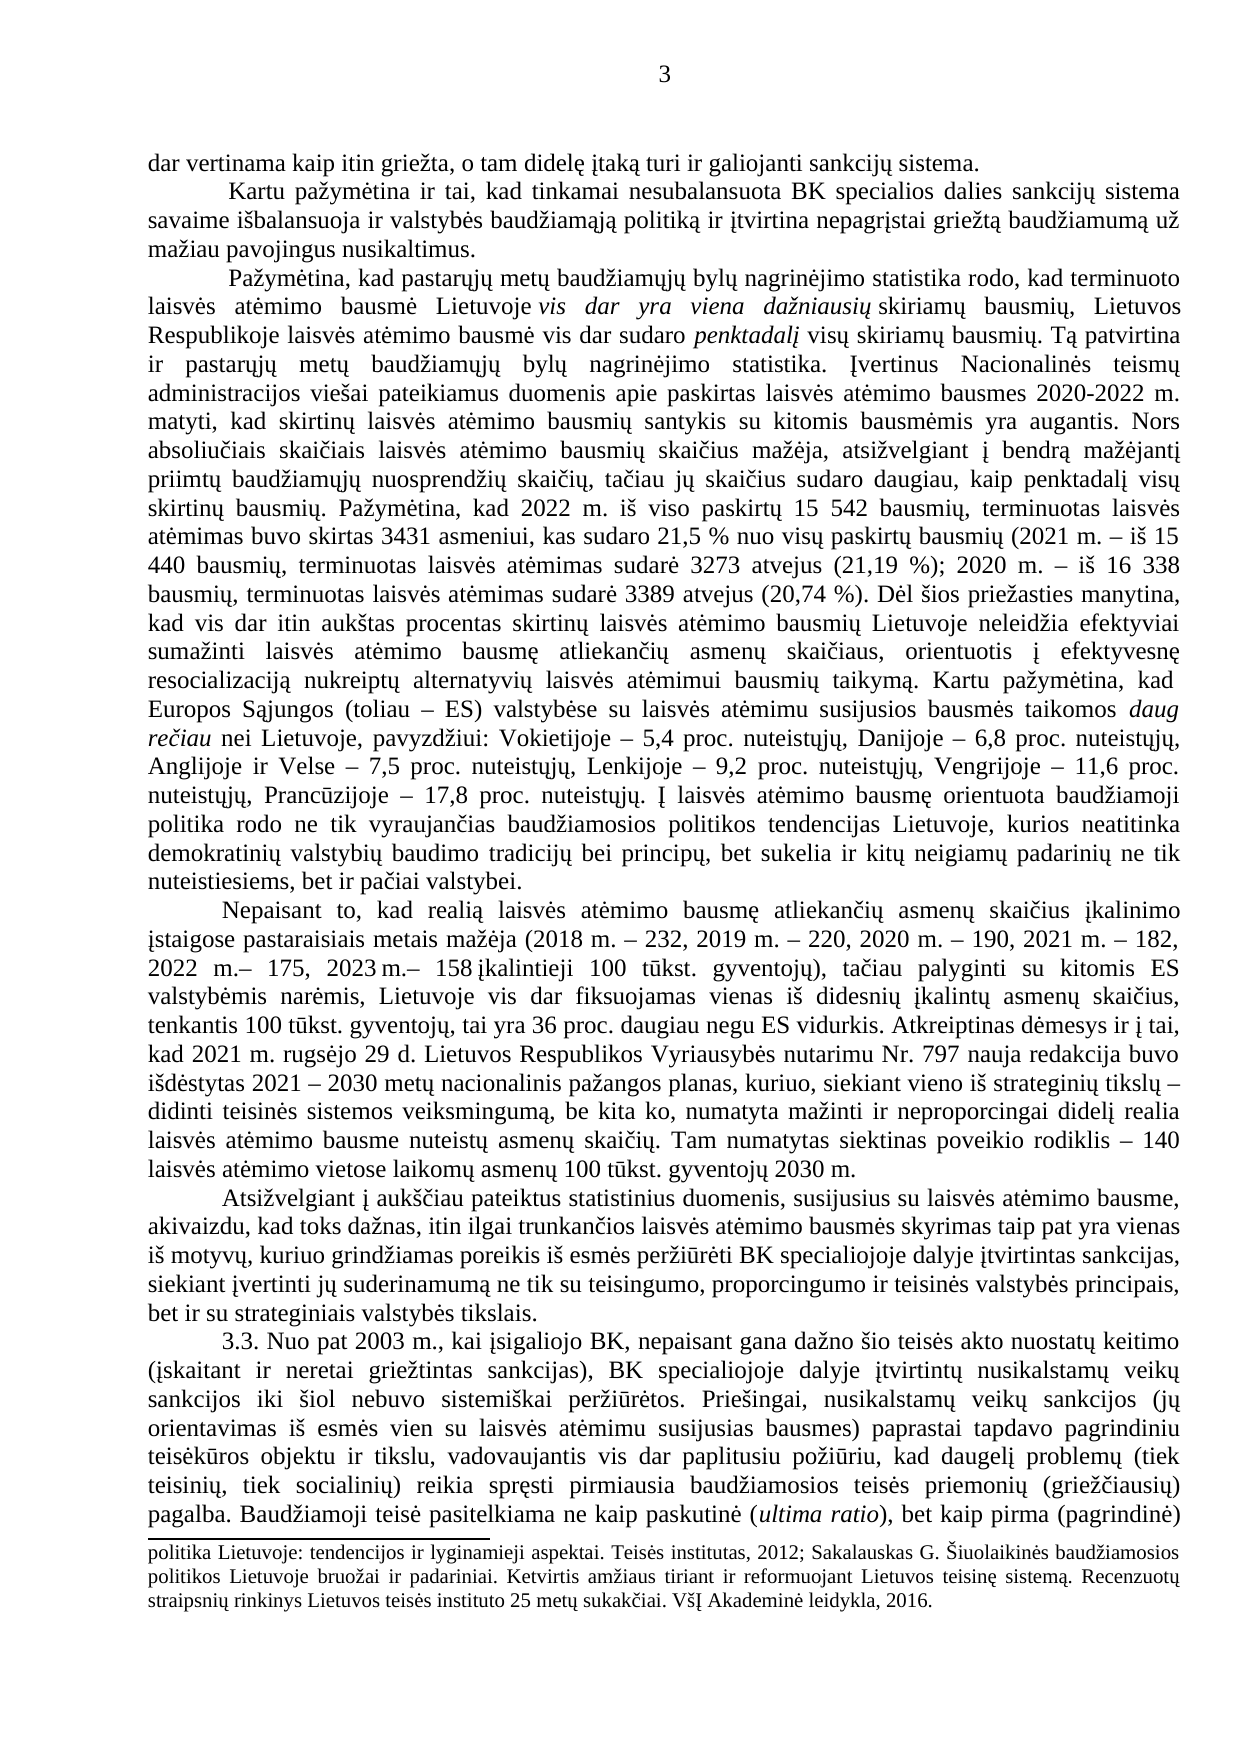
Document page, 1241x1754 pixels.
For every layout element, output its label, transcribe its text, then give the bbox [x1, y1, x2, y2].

text Pažymėtina, kad pastarųjų metų baudžiamųjų bylų nagrinėjimo statistika rodo, kad terminuoto laisvės atėmimo bausmė Lietuvoje vis dar yra viena dažniausių skiriamų bausmių, Lietuvos Respublikoje laisvės atėmimo bausmė vis dar sudaro penktadalį visų skiriamų bausmių. Tą patvirtina ir pastarųjų metų baudžiamųjų bylų nagrinėjimo statistika. Įvertinus Nacionalinės teismų administracijos viešai pateikiamus duomenis apie paskirtas laisvės atėmimo bausmes 2020-2022 m. matyti, kad skirtinų laisvės atėmimo bausmių santykis su kitomis bausmėmis yra augantis. Nors absoliučiais skaičiais laisvės atėmimo bausmių skaičius mažėja, atsižvelgiant į bendrą mažėjantį priimtų baudžiamųjų nuosprendžių skaičių, tačiau jų skaičius sudaro daugiau, kaip penktadalį visų skirtinų bausmių. Pažymėtina, kad 2022 m. iš viso paskirtų 15 542 bausmių, terminuotas laisvės atėmimas buvo skirtas 3431 asmeniui, kas sudaro 21,5 % nuo visų paskirtų bausmių (2021 m. – iš 15 440 bausmių, terminuotas laisvės atėmimas sudarė 3273 atvejus (21,19 %); 2020 m. – iš 16 338 bausmių, terminuotas laisvės atėmimas sudarė 3389 atvejus (20,74 %). Dėl šios priežasties manytina, kad vis dar itin aukštas procentas skirtinų laisvės atėmimo bausmių Lietuvoje neleidžia efektyviai sumažinti laisvės atėmimo bausmę atliekančių asmenų skaičiaus, orientuotis į efektyvesnę resocializaciją nukreiptų alternatyvių laisvės atėmimui bausmių taikymą. Kartu pažymėtina, kad Europos Sąjungos (toliau – ES) valstybėse su laisvės atėmimu susijusios bausmės taikomos daug rečiau nei Lietuvoje, pavyzdžiui: Vokietijoje – 5,4 proc. nuteistųjų, Danijoje – 6,8 proc. nuteistųjų, Anglijoje ir Velse – 7,5 proc. nuteistųjų, Lenkijoje – 9,2 proc. nuteistųjų, Vengrijoje – 11,6 proc. nuteistųjų, Prancūzijoje – 17,8 proc. nuteistųjų. Į laisvės atėmimo bausmę orientuota baudžiamoji politika rodo ne tik vyraujančias baudžiamosios politikos tendencijas Lietuvoje, kurios neatitinka demokratinių valstybių baudimo tradicijų bei principų, bet sukelia ir kitų neigiamų padarinių ne tik nuteistiesiems, bet ir pačiai valstybei. [148, 263, 1181, 895]
text politika Lietuvoje: tendencijos ir lyginamieji aspektai. Teisės institutas, 2012; Sakalauskas G. Šiuolaikinės baudžiamosios politikos Lietuvoje bruožai ir padariniai. Ketvirtis amžiaus tiriant ir reformuojant Lietuvos teisinę sistemą. Recenzuotų straipsnių rinkinys Lietuvos teisės instituto 25 metų sukakčiai. VšĮ Akademinė leidykla, 2016. [148, 1539, 1181, 1612]
text Nepaisant to, kad realią laisvės atėmimo bausmę atliekančių asmenų skaičius įkalinimo įstaigose pastaraisiais metais mažėja (2018 m. – 232, 2019 m. – 220, 2020 m. – 190, 2021 m. – 182, 2022 m.– 175, 2023 m.– 158 įkalintieji 100 tūkst. gyventojų), tačiau palyginti su kitomis ES valstybėmis narėmis, Lietuvoje vis dar fiksuojamas vienas iš didesnių įkalintų asmenų skaičius, tenkantis 100 tūkst. gyventojų, tai yra 36 proc. daugiau negu ES vidurkis. Atkreiptinas dėmesys ir į tai, kad 2021 m. rugsėjo 29 d. Lietuvos Respublikos Vyriausybės nutarimu Nr. 797 nauja redakcija buvo išdėstytas 2021 – 2030 metų nacionalinis pažangos planas, kuriuo, siekiant vieno iš strateginių tikslų – didinti teisinės sistemos veiksmingumą, be kita ko, numatyta mažinti ir neproporcingai didelį realia laisvės atėmimo bausme nuteistų asmenų skaičių. Tam numatytas siektinas poveikio rodiklis – 140 laisvės atėmimo vietose laikomų asmenų 100 tūkst. gyventojų 2030 m. [148, 895, 1181, 1183]
text Atsižvelgiant į aukščiau pateiktus statistinius duomenis, susijusius su laisvės atėmimo bausme, akivaizdu, kad toks dažnas, itin ilgai trunkančios laisvės atėmimo bausmės skyrimas taip pat yra vienas iš motyvų, kuriuo grindžiamas poreikis iš esmės peržiūrėti BK specialiojoje dalyje įtvirtintas sankcijas, siekiant įvertinti jų suderinamumą ne tik su teisingumo, proporcingumo ir teisinės valstybės principais, bet ir su strateginiais valstybės tikslais. [148, 1183, 1181, 1326]
text 3.3. Nuo pat 2003 m., kai įsigaliojo BK, nepaisant gana dažno šio teisės akto nuostatų keitimo (įskaitant ir neretai griežtintas sankcijas), BK specialiojoje dalyje įtvirtintų nusikalstamų veikų sankcijos iki šiol nebuvo sistemiškai peržiūrėtos. Priešingai, nusikalstamų veikų sankcijos (jų orientavimas iš esmės vien su laisvės atėmimu susijusias bausmes) paprastai tapdavo pagrindiniu teisėkūros objektu ir tikslu, vadovaujantis vis dar paplitusiu požiūriu, kad daugelį problemų (tiek teisinių, tiek socialinių) reikia spręsti pirmiausia baudžiamosios teisės priemonių (griežčiausių) pagalba. Baudžiamoji teisė pasitelkiama ne kaip paskutinė (ultima ratio), bet kaip pirma (pagrindinė) [148, 1326, 1181, 1528]
text dar vertinama kaip itin griežta, o tam didelę įtaką turi ir galiojanti sankcijų sistema. [148, 148, 1181, 176]
text Kartu pažymėtina ir tai, kad tinkamai nesubalansuota BK specialios dalies sankcijų sistema savaime išbalansuoja ir valstybės baudžiamąją politiką ir įtvirtina nepagrįstai griežtą baudžiamumą už mažiau pavojingus nusikaltimus. [148, 176, 1181, 263]
